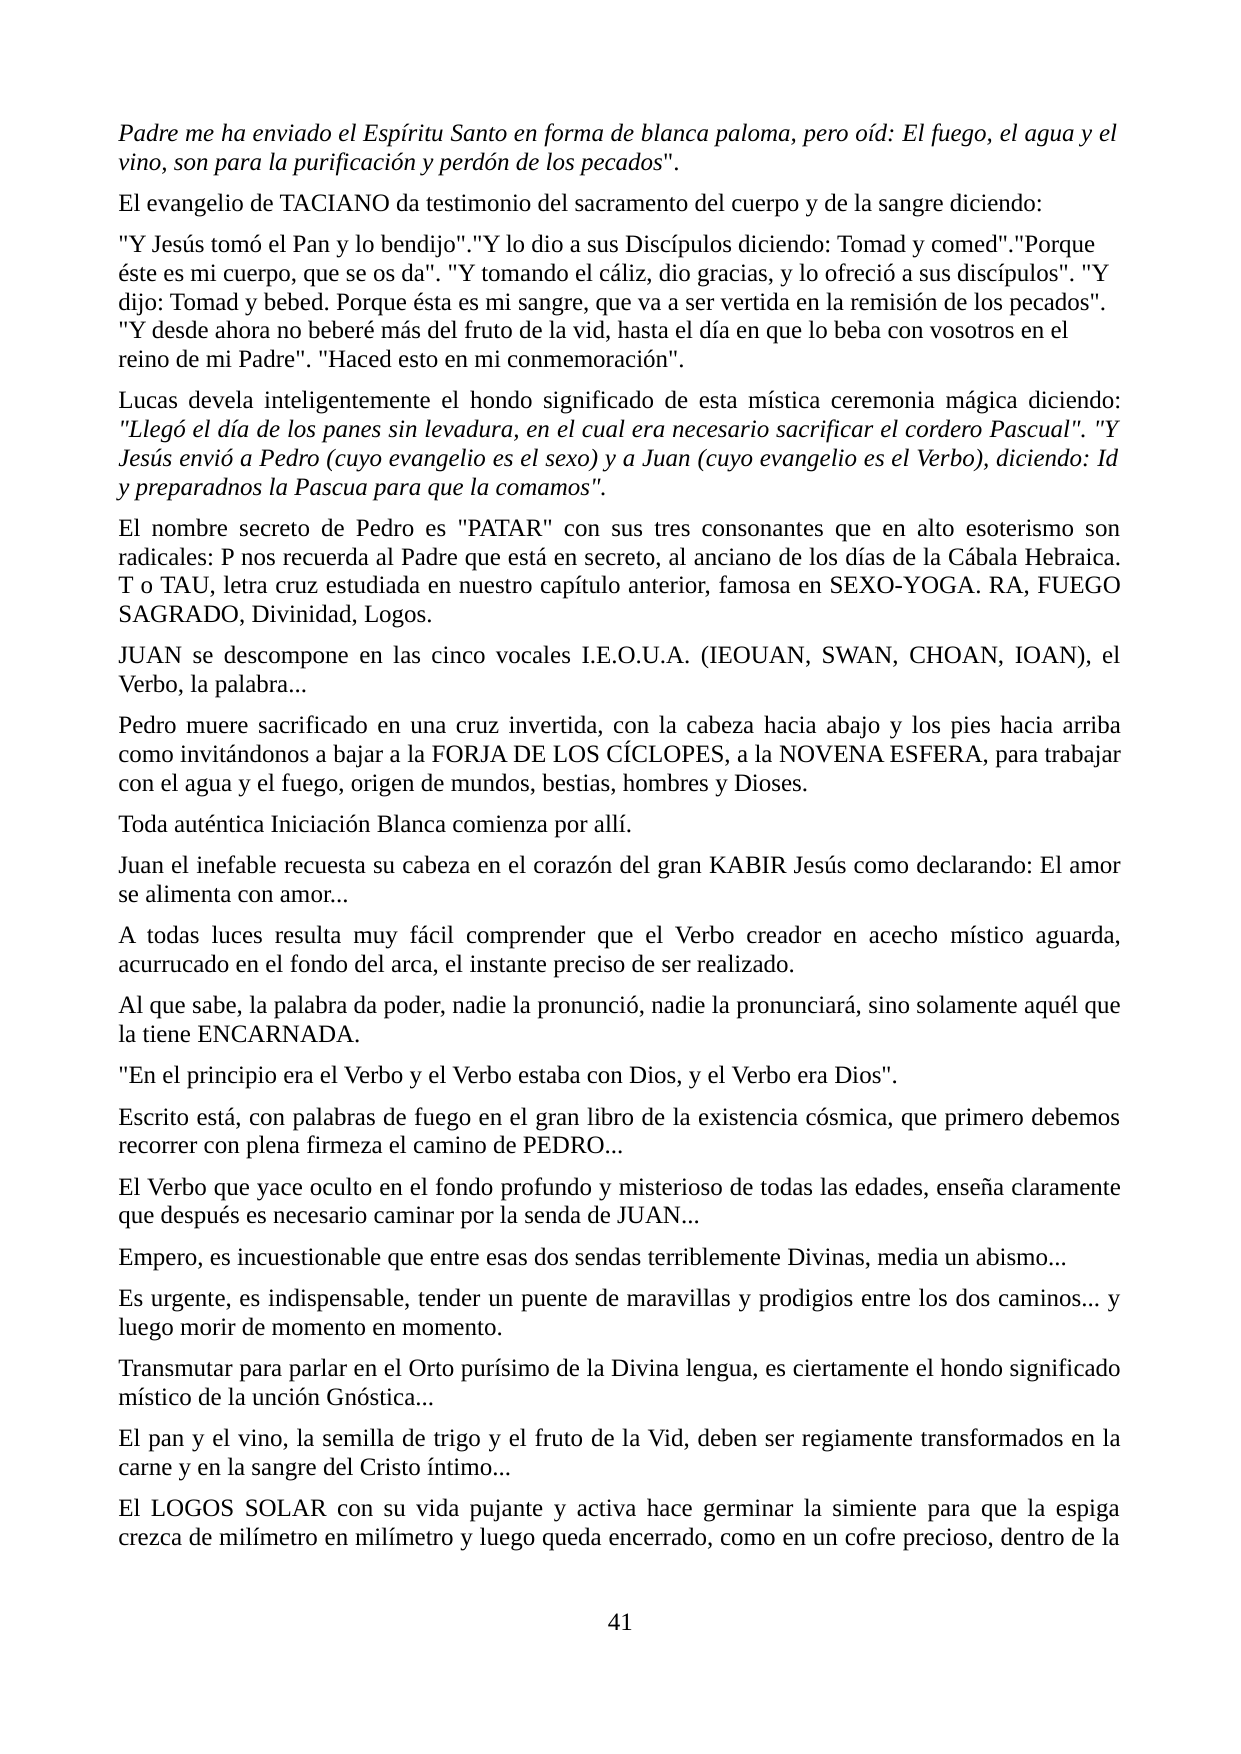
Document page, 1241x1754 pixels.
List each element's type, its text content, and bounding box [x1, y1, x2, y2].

text Padre me ha enviado el Espíritu Santo en forma de blanca paloma, pero oíd: El fuego, el agua y el vino, son para la purificación y perdón de los pecados". [118, 118, 1122, 176]
text Toda auténtica Iniciación Blanca comienza por allí. [118, 809, 1122, 838]
text Escrito está, con palabras de fuego en el gran libro de la existencia cósmica, que primero debemos recorrer con plena firmeza el camino de PEDRO... [118, 1102, 1122, 1159]
text Lucas devela inteligentemente el hondo significado de esta mística ceremonia mágica diciendo: "Llegó el día de los panes sin levadura, en el cual era necesario sacrificar el cordero Pascual". "Y Jesús envió a Pedro (cuyo evangelio es el sexo) y a Juan (cuyo evangelio es el Verbo), diciendo: Id y preparadnos la Pascua para que la comamos". [118, 386, 1122, 501]
text Transmutar para parlar en el Orto purísimo de la Divina lengua, es ciertamente el hondo significado místico de la unción Gnóstica... [118, 1353, 1122, 1411]
text Pedro muere sacrificado en una cruz invertida, con la cabeza hacia abajo y los pies hacia arriba como invitándonos a bajar a la FORJA DE LOS CÍCLOPES, a la NOVENA ESFERA, para trabajar con el agua y el fuego, origen de mundos, bestias, hombres y Dioses. [118, 711, 1122, 797]
text El Verbo que yace oculto en el fondo profundo y misterioso de todas las edades, enseña claramente que después es necesario caminar por la senda de JUAN... [118, 1172, 1122, 1229]
text A todas luces resulta muy fácil comprender que el Verbo creador en acecho místico aguarda, acurrucado en el fondo del arca, el instante preciso de ser realizado. [118, 921, 1122, 978]
text Juan el inefable recuesta su cabeza en el corazón del gran KABIR Jesús como declarando: El amor se alimenta con amor... [118, 851, 1122, 908]
text "En el principio era el Verbo y el Verbo estaba con Dios, y el Verbo era Dios". [118, 1061, 1122, 1089]
text El LOGOS SOLAR con su vida pujante y activa hace germinar la simiente para que la espiga crezca de milímetro en milímetro y luego queda encerrado, como en un cofre precioso, dentro de la [118, 1493, 1122, 1551]
text El evangelio de TACIANO da testimonio del sacramento del cuerpo y de la sangre diciendo: [118, 188, 1122, 217]
text "Y Jesús tomó el Pan y lo bendijo"."Y lo dio a sus Discípulos diciendo: Tomad y comed"."Porque éste es mi cuerpo, que se os da". "Y tomando el cáliz, dio gracias, y lo ofreció a sus discípulos". "Y dijo: Tomad y bebed. Porque ésta es mi sangre, que va a ser vertida en la remisión de los pecados". "Y desde ahora no beberé más del fruto de la vid, hasta el día en que lo beba con vosotros en el reino de mi Padre". "Haced esto en mi conmemoración". [118, 229, 1122, 373]
text El pan y el vino, la semilla de trigo y el fruto de la Vid, deben ser regiamente transformados en la carne y en la sangre del Cristo íntimo... [118, 1423, 1122, 1481]
text Al que sabe, la palabra da poder, nadie la pronunció, nadie la pronunciará, sino solamente aquél que la tiene ENCARNADA. [118, 991, 1122, 1048]
text Es urgente, es indispensable, tender un puente de maravillas y prodigios entre los dos caminos... y luego morir de momento en momento. [118, 1283, 1122, 1341]
text JUAN se descompone en las cinco vocales I.E.O.U.A. (IEOUAN, SWAN, CHOAN, IOAN), el Verbo, la palabra... [118, 641, 1122, 698]
text El nombre secreto de Pedro es "PATAR" con sus tres consonantes que en alto esoterismo son radicales: P nos recuerda al Padre que está en secreto, al anciano de los días de la Cábala Hebraica. T o TAU, letra cruz estudiada en nuestro capítulo anterior, famosa en SEXO-YOGA. RA, FUEGO SAGRADO, Divinidad, Logos. [118, 513, 1122, 628]
text Empero, es incuestionable que entre esas dos sendas terriblemente Divinas, media un abismo... [118, 1242, 1122, 1271]
